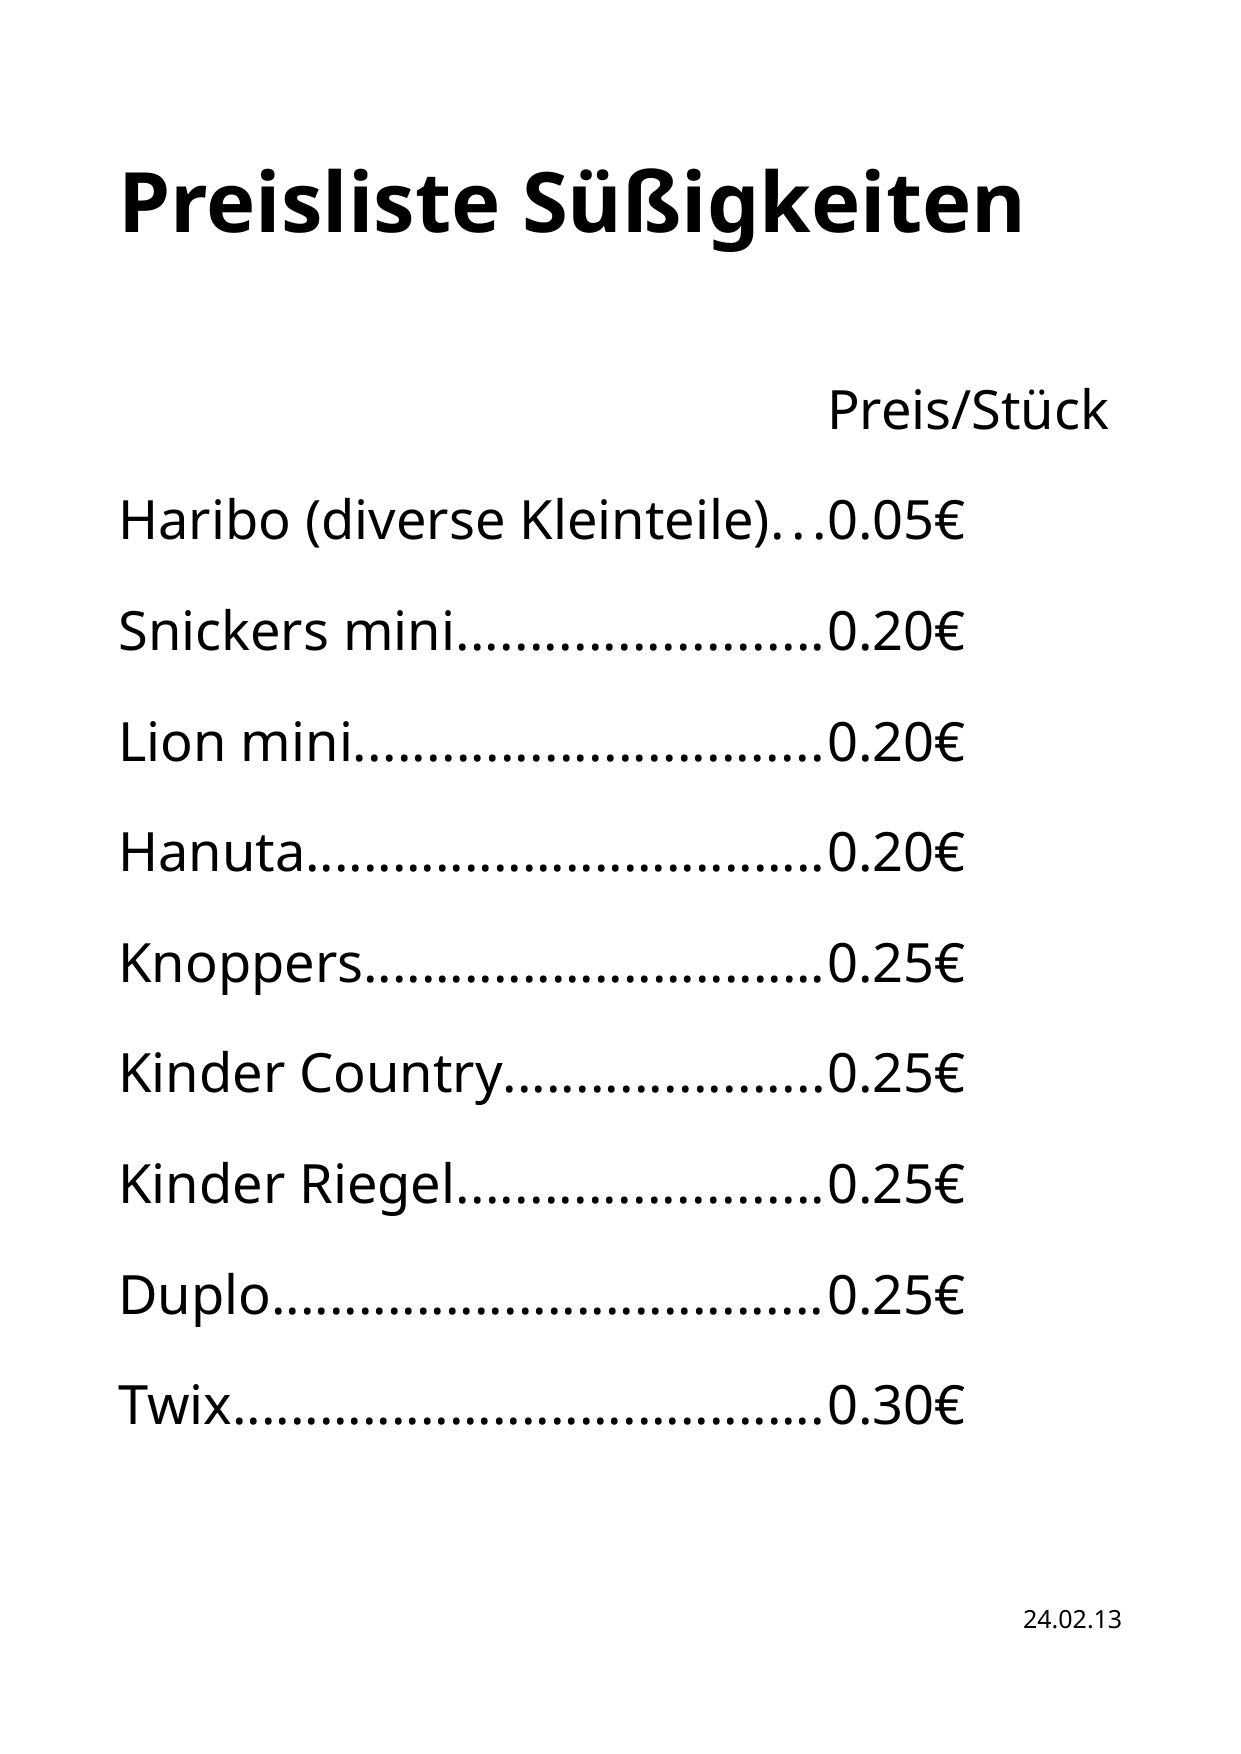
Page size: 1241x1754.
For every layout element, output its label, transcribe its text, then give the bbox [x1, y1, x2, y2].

text Hanuta 0.20€ [118, 814, 1122, 887]
text Twix 0.30€ [118, 1367, 1122, 1441]
text Preis/Stück [118, 371, 1122, 445]
text Lion mini 0.20€ [118, 703, 1122, 777]
text Snickers mini 0.20€ [118, 592, 1122, 666]
text Knoppers 0.25€ [118, 924, 1122, 998]
text Kinder Riegel 0.25€ [118, 1146, 1122, 1219]
text Haribo (diverse Kleinteile) 0.05€ [118, 482, 1122, 556]
text Kinder Country 0.25€ [118, 1035, 1122, 1109]
subtitle Preisliste Süßigkeiten [118, 143, 1122, 257]
text Duplo 0.25€ [118, 1256, 1122, 1330]
